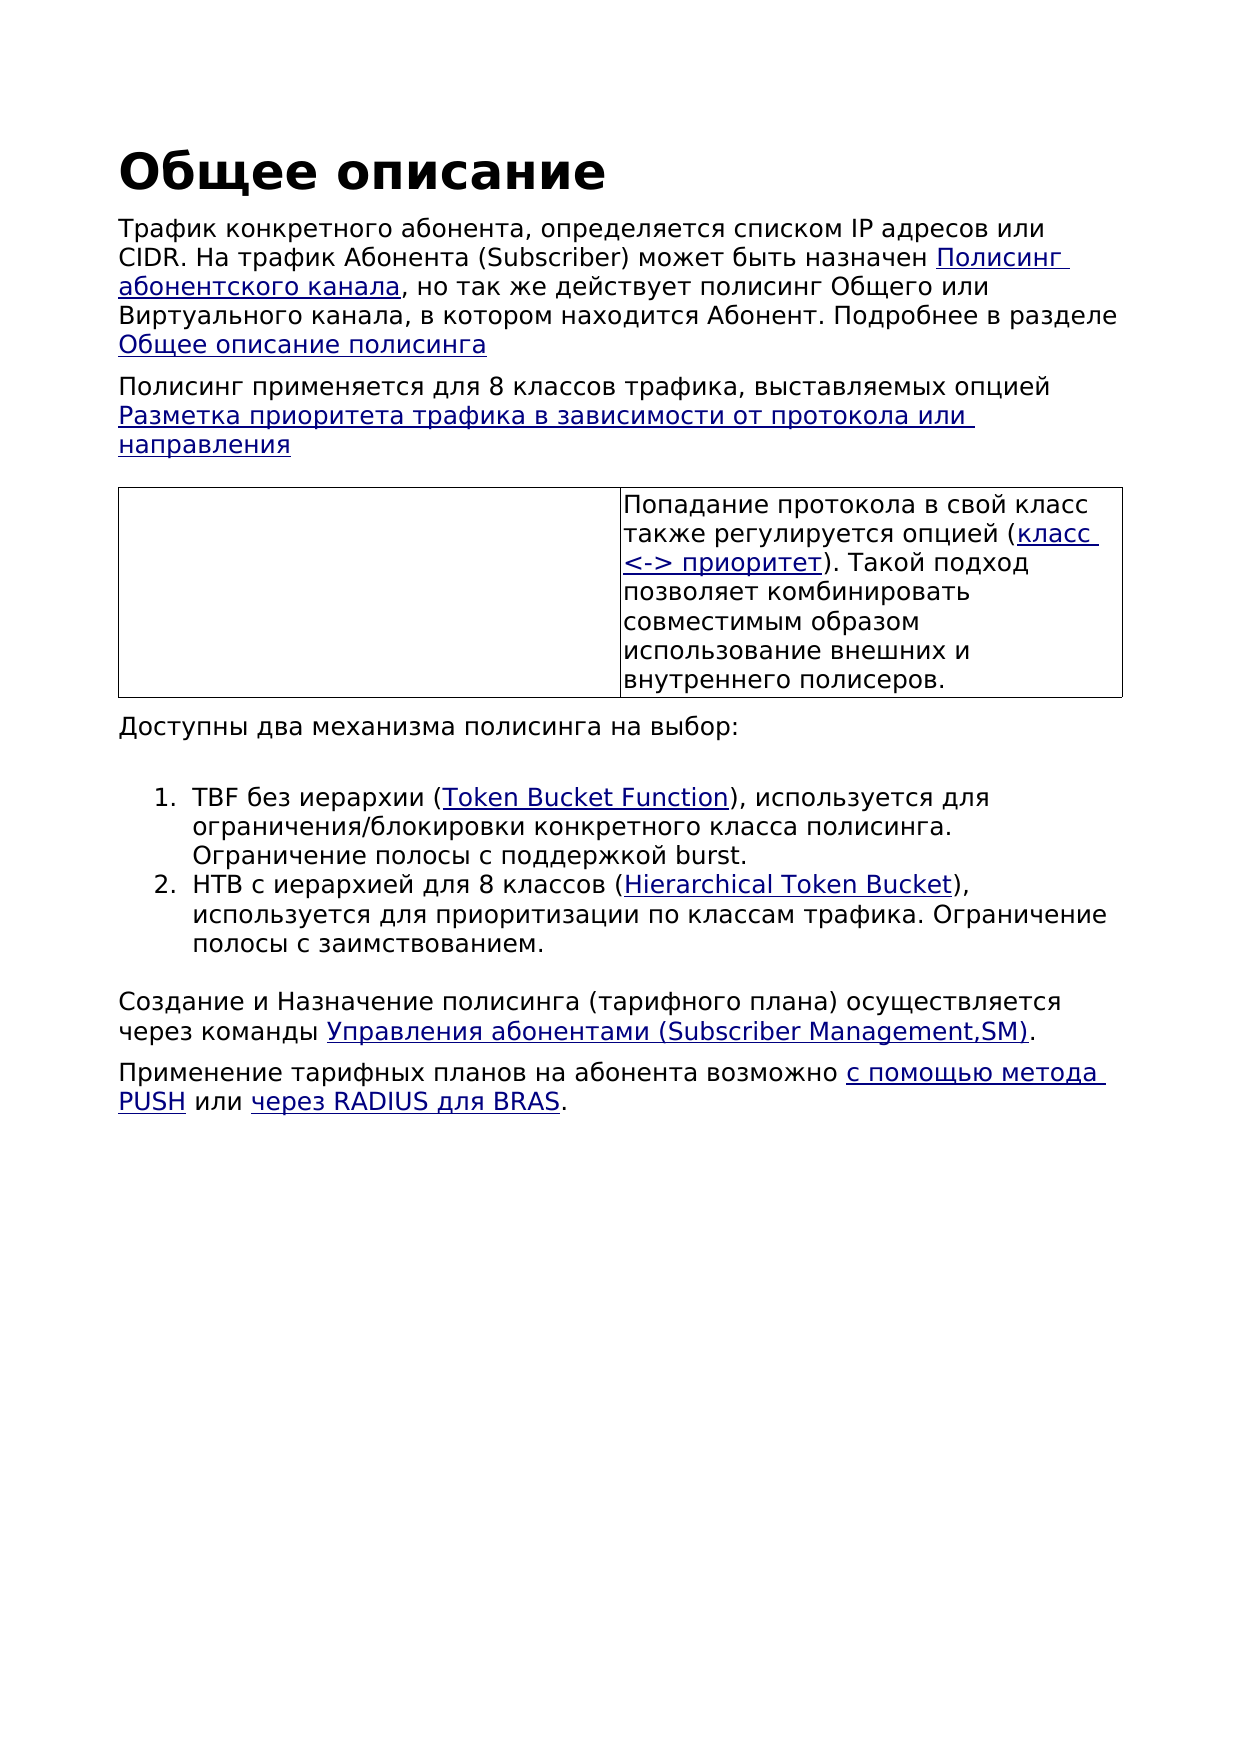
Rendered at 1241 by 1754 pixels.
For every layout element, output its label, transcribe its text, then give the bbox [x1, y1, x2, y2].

text Создание и Назначение полисинга (тарифного плана) осуществляется через команды Управления абонентами (Subscriber Management,SM). [118, 988, 1122, 1046]
text Трафик конкретного абонента, определяется списком IP адресов или CIDR. На трафик Абонента (Subscriber) может быть назначен Полисинг абонентского канала, но так же действует полисинг Общего или Виртуального канала, в котором находится Абонент. Подробнее в разделе Общее описание полисинга [118, 214, 1122, 360]
list TBF без иерархии (Token Bucket Function), используется для ограничения/блокировки конкретного класса полисинга. Ограничение полосы с поддержкой burst. [177, 783, 1122, 871]
list HTB с иерархией для 8 классов (Hierarchical Token Bucket), используется для приоритизации по классам трафика. Ограничение полосы с заимствованием. [177, 871, 1122, 958]
table_header [119, 488, 620, 697]
text Доступны два механизма полисинга на выбор: [118, 712, 1122, 741]
subtitle Общее описание [118, 143, 1122, 201]
table_header Попадание протокола в свой класс также регулируется опцией (класс <-> приоритет). Такой подход позволяет комбинировать совместимым образом использование внешних и внутреннего полисеров. [621, 488, 1122, 697]
text Полисинг применяется для 8 классов трафика, выставляемых опцией Разметка приоритета трафика в зависимости от протокола или направления [118, 372, 1122, 460]
text Применение тарифных планов на абонента возможно с помощью метода PUSH или через RADIUS для BRAS. [118, 1058, 1122, 1117]
